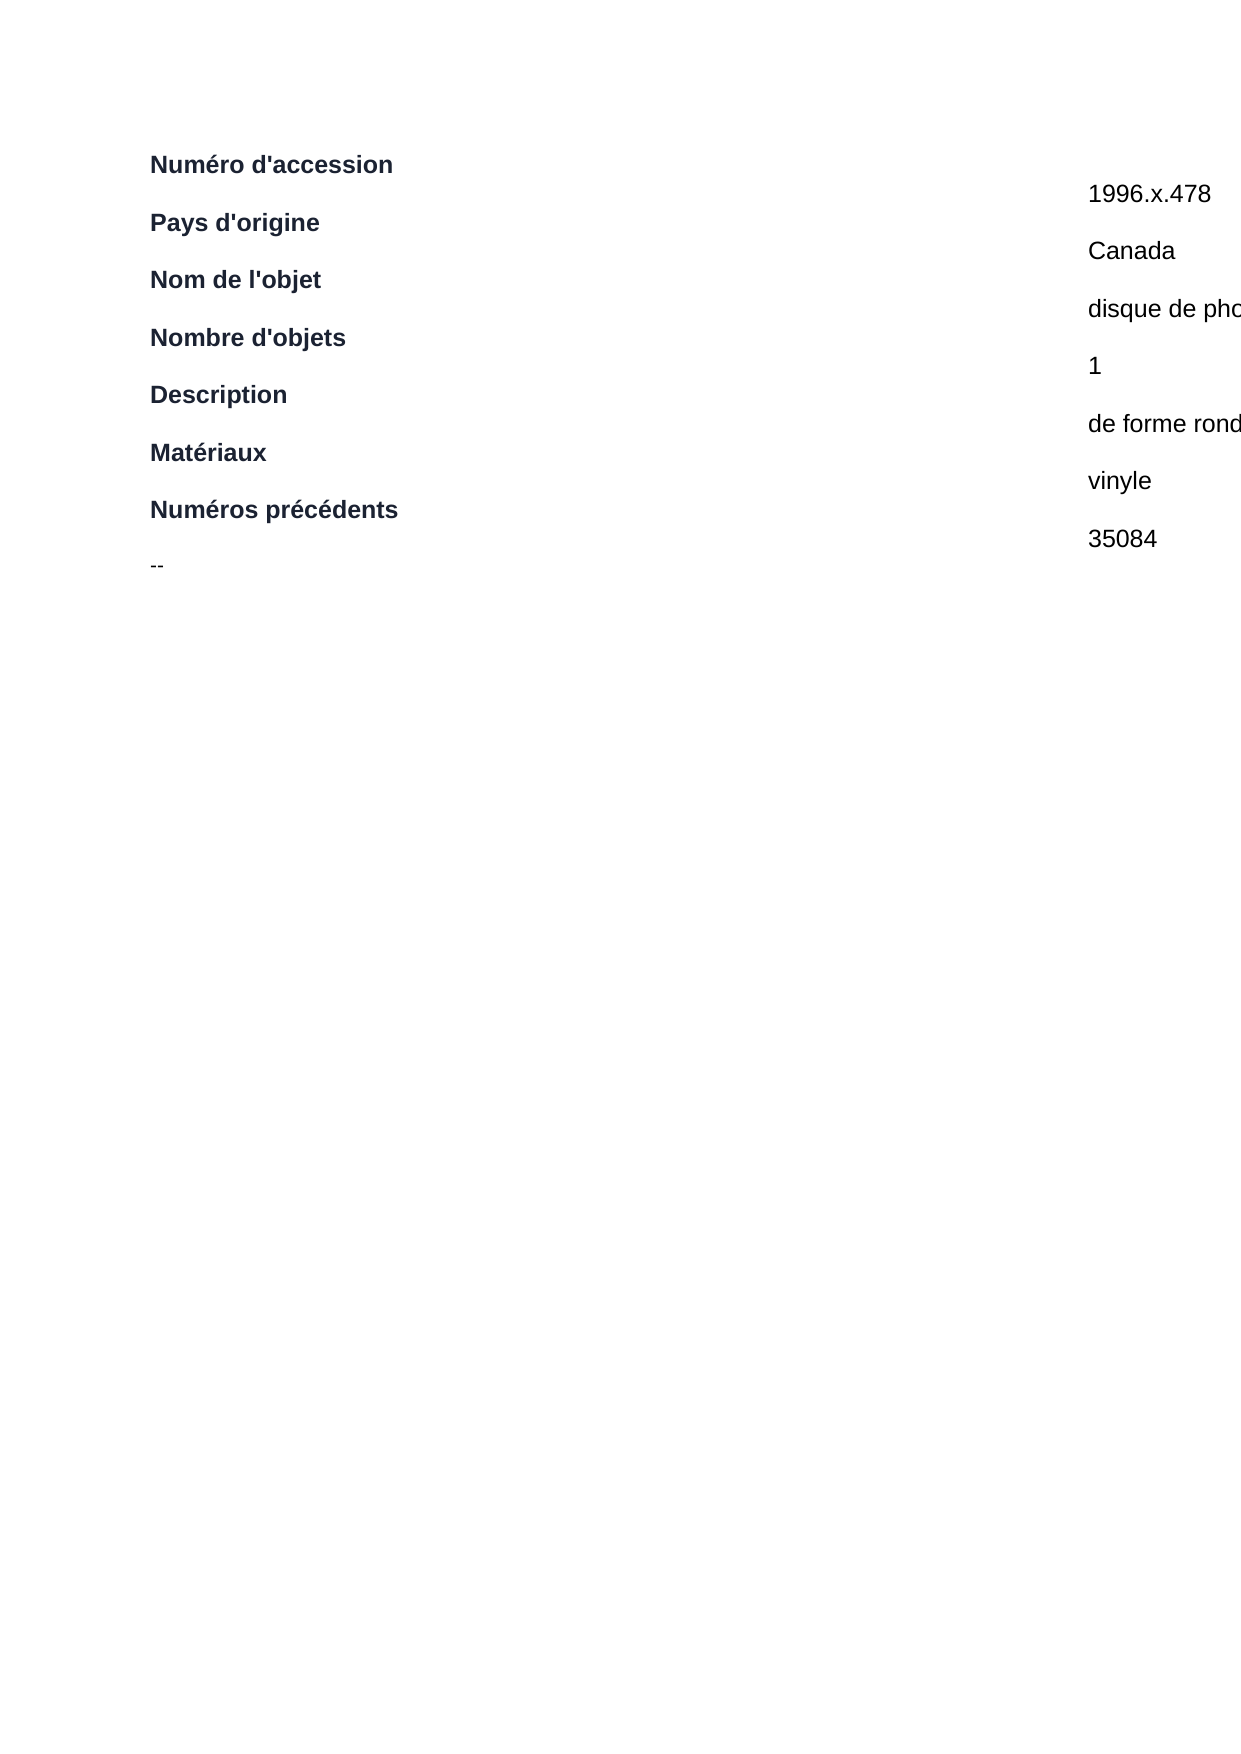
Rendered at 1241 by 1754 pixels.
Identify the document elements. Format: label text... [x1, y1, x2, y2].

text 35084 [1088, 524, 1240, 552]
text 1996.x.478 [1088, 179, 1240, 207]
text Pays d'origine [150, 207, 1090, 236]
text Numéros précédents [150, 495, 1090, 524]
text 1 [1088, 351, 1240, 380]
text vinyle [1088, 466, 1240, 495]
text Nom de l'objet [150, 265, 1090, 294]
text Description [150, 380, 1090, 409]
text disque de phonographe [1088, 294, 1240, 322]
text -- [150, 552, 1090, 576]
text Nombre d'objets [150, 322, 1090, 351]
text Matériaux [150, 437, 1090, 466]
text de forme ronde et de couleur noire. Etiquette au centre de couleur noire. Inscriptions. Trou au centre [1088, 409, 1240, 437]
text Canada [1088, 236, 1240, 265]
text Numéro d'accession [150, 150, 1090, 179]
